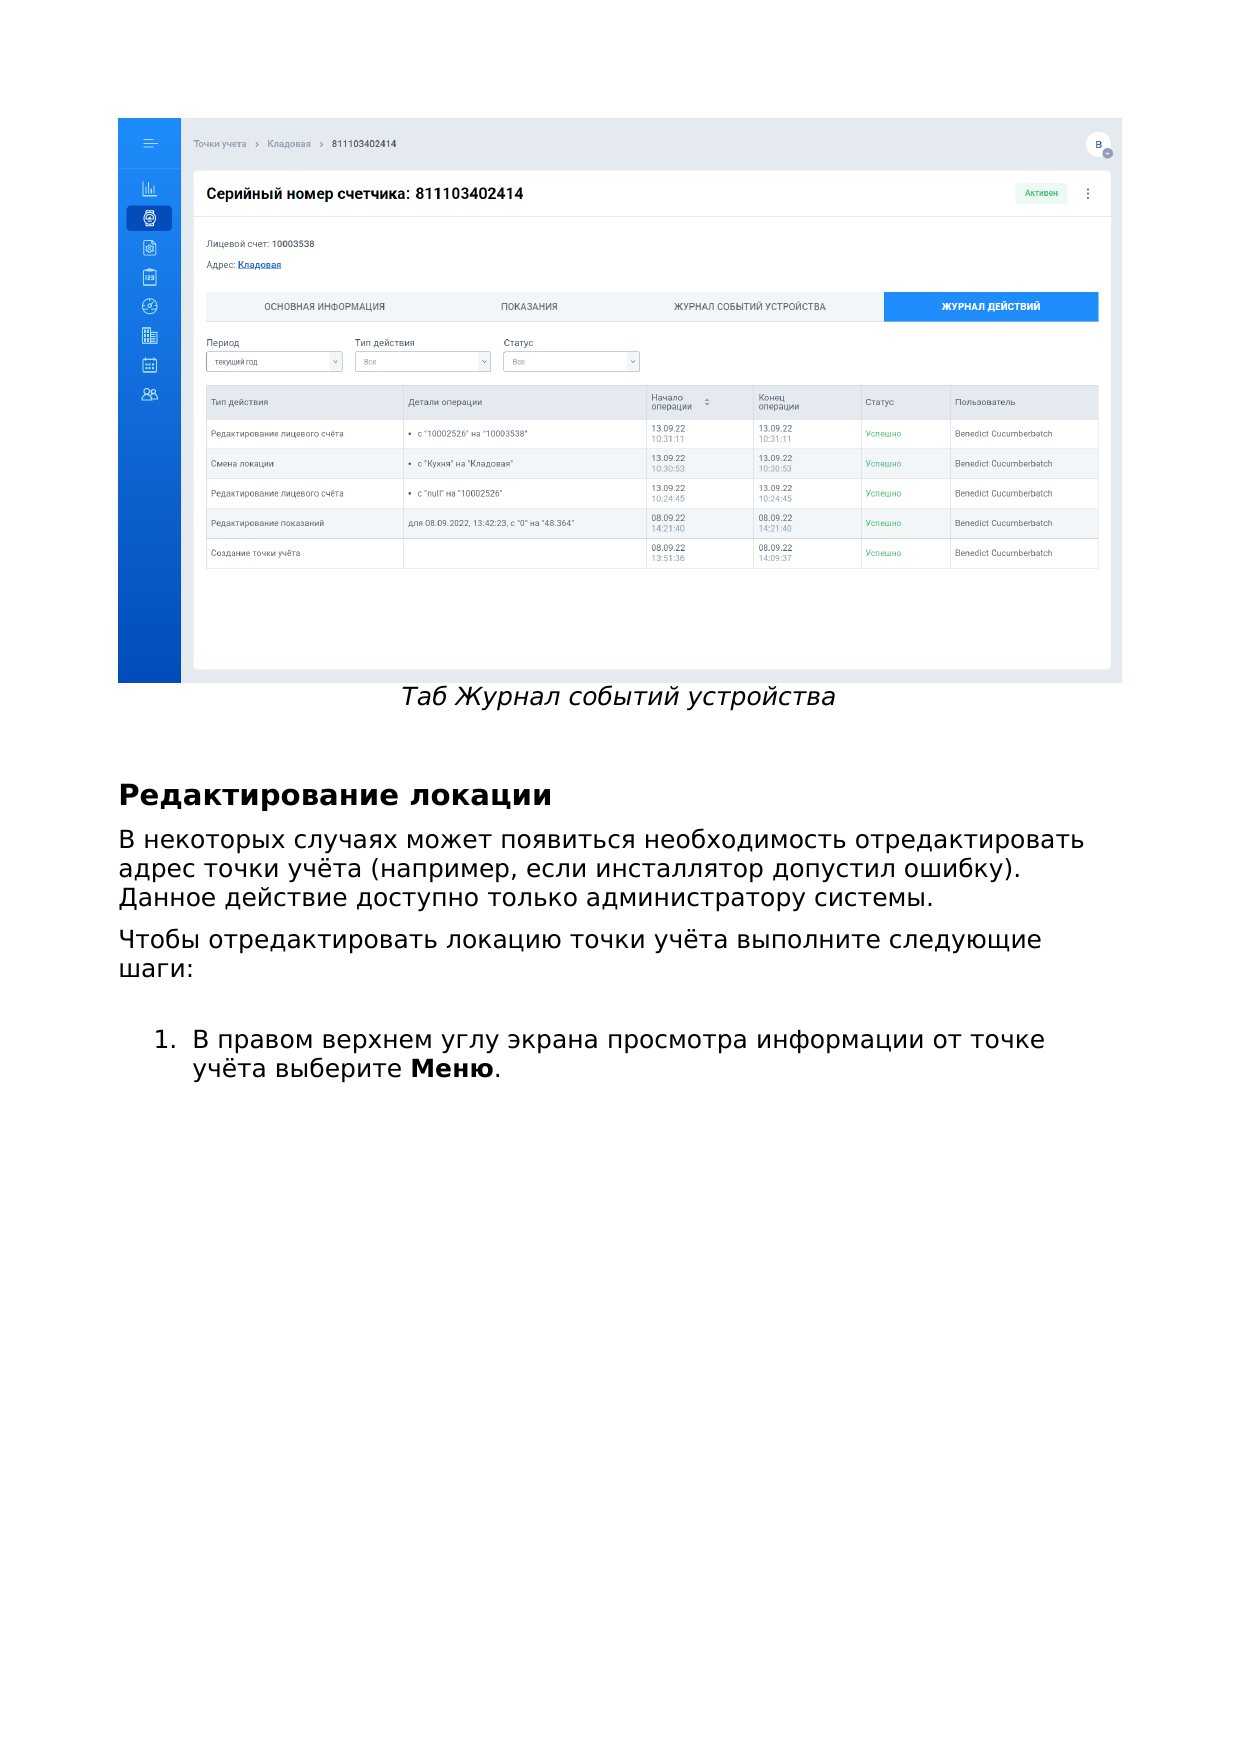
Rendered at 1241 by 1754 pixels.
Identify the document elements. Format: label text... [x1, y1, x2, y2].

text Чтобы отредактировать локацию точки учёта выполните следующие шаги: [118, 925, 1122, 983]
picture [118, 118, 1123, 683]
text В некоторых случаях может появиться необходимость отредактировать адрес точки учёта (например, если инсталлятор допустил ошибку). Данное действие доступно только администратору системы. [118, 825, 1122, 912]
list В правом верхнем углу экрана просмотра информации от точке учёта выберите Меню. [177, 1025, 1122, 1083]
subtitle Редактирование локации [118, 778, 1122, 812]
text Таб Журнал событий устройства [118, 683, 1122, 712]
